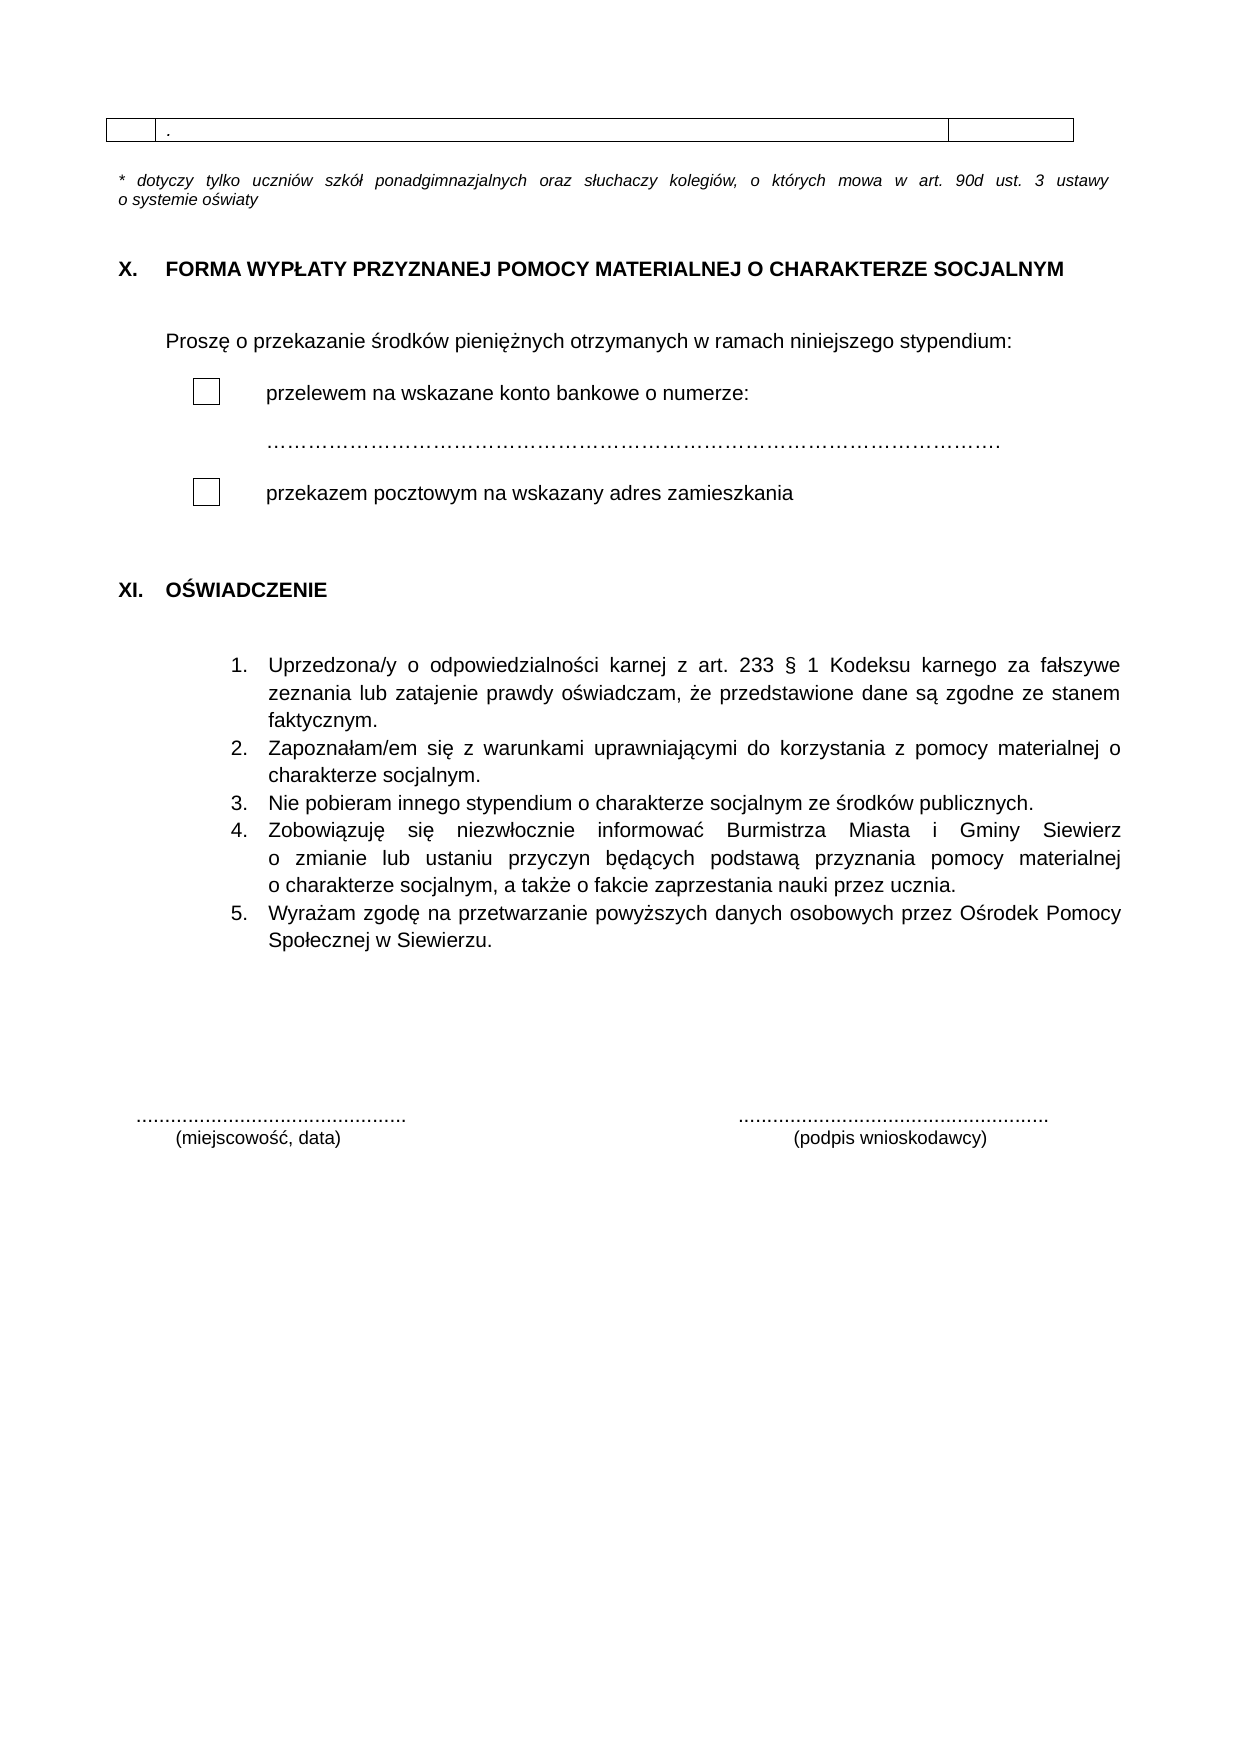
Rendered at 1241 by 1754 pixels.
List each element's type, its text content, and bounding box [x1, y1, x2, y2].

table_cell . [156, 119, 948, 141]
text * dotyczy tylko uczniów szkół ponadgimnazjalnych oraz słuchaczy kolegiów, o których mowa w art. 90d ust. 3 ustawy o systemie oświaty [118, 171, 1122, 209]
list Uprzedzona/y o odpowiedzialności karnej z art. 233 § 1 Kodeksu karnego za fałszywe zeznania lub zatajenie prawdy oświadczam, że przedstawione dane są zgodne ze stanem faktycznym. [231, 653, 1122, 732]
list Nie pobieram innego stypendium o charakterze socjalnym ze środków publicznych. [231, 791, 1122, 815]
table_cell [949, 119, 1073, 141]
list Wyrażam zgodę na przetwarzanie powyższych danych osobowych przez Ośrodek Pomocy Społecznej w Siewierzu. [231, 901, 1122, 952]
list Zobowiązuję się niezwłocznie informować Burmistrza Miasta i Gminy Siewierz o zmianie lub ustaniu przyczyn będących podstawą przyznania pomocy materialnej o charakterze socjalnym, a także o fakcie zaprzestania nauki przez ucznia. [231, 818, 1122, 897]
text ............................................... ...................................................... [118, 1103, 1122, 1127]
text przelewem na wskazane konto bankowe o numerze: [118, 377, 1122, 405]
text (miejscowość, data) (podpis wnioskodawcy) [118, 1127, 1122, 1149]
table_cell [107, 119, 155, 141]
list FORMA WYPŁATY PRZYZNANEJ POMOCY MATERIALNEJ O CHARAKTERZE SOCJALNYM [118, 257, 1122, 281]
list Zapoznałam/em się z warunkami uprawniającymi do korzystania z pomocy materialnej o charakterze socjalnym. [231, 736, 1122, 787]
text ……………………………………………………………………………………………. [192, 429, 1122, 453]
list OŚWIADCZENIE [118, 578, 1122, 602]
text przekazem pocztowym na wskazany adres zamieszkania [118, 477, 1122, 506]
text Proszę o przekazanie środków pieniężnych otrzymanych w ramach niniejszego stypendium: [165, 329, 1122, 353]
